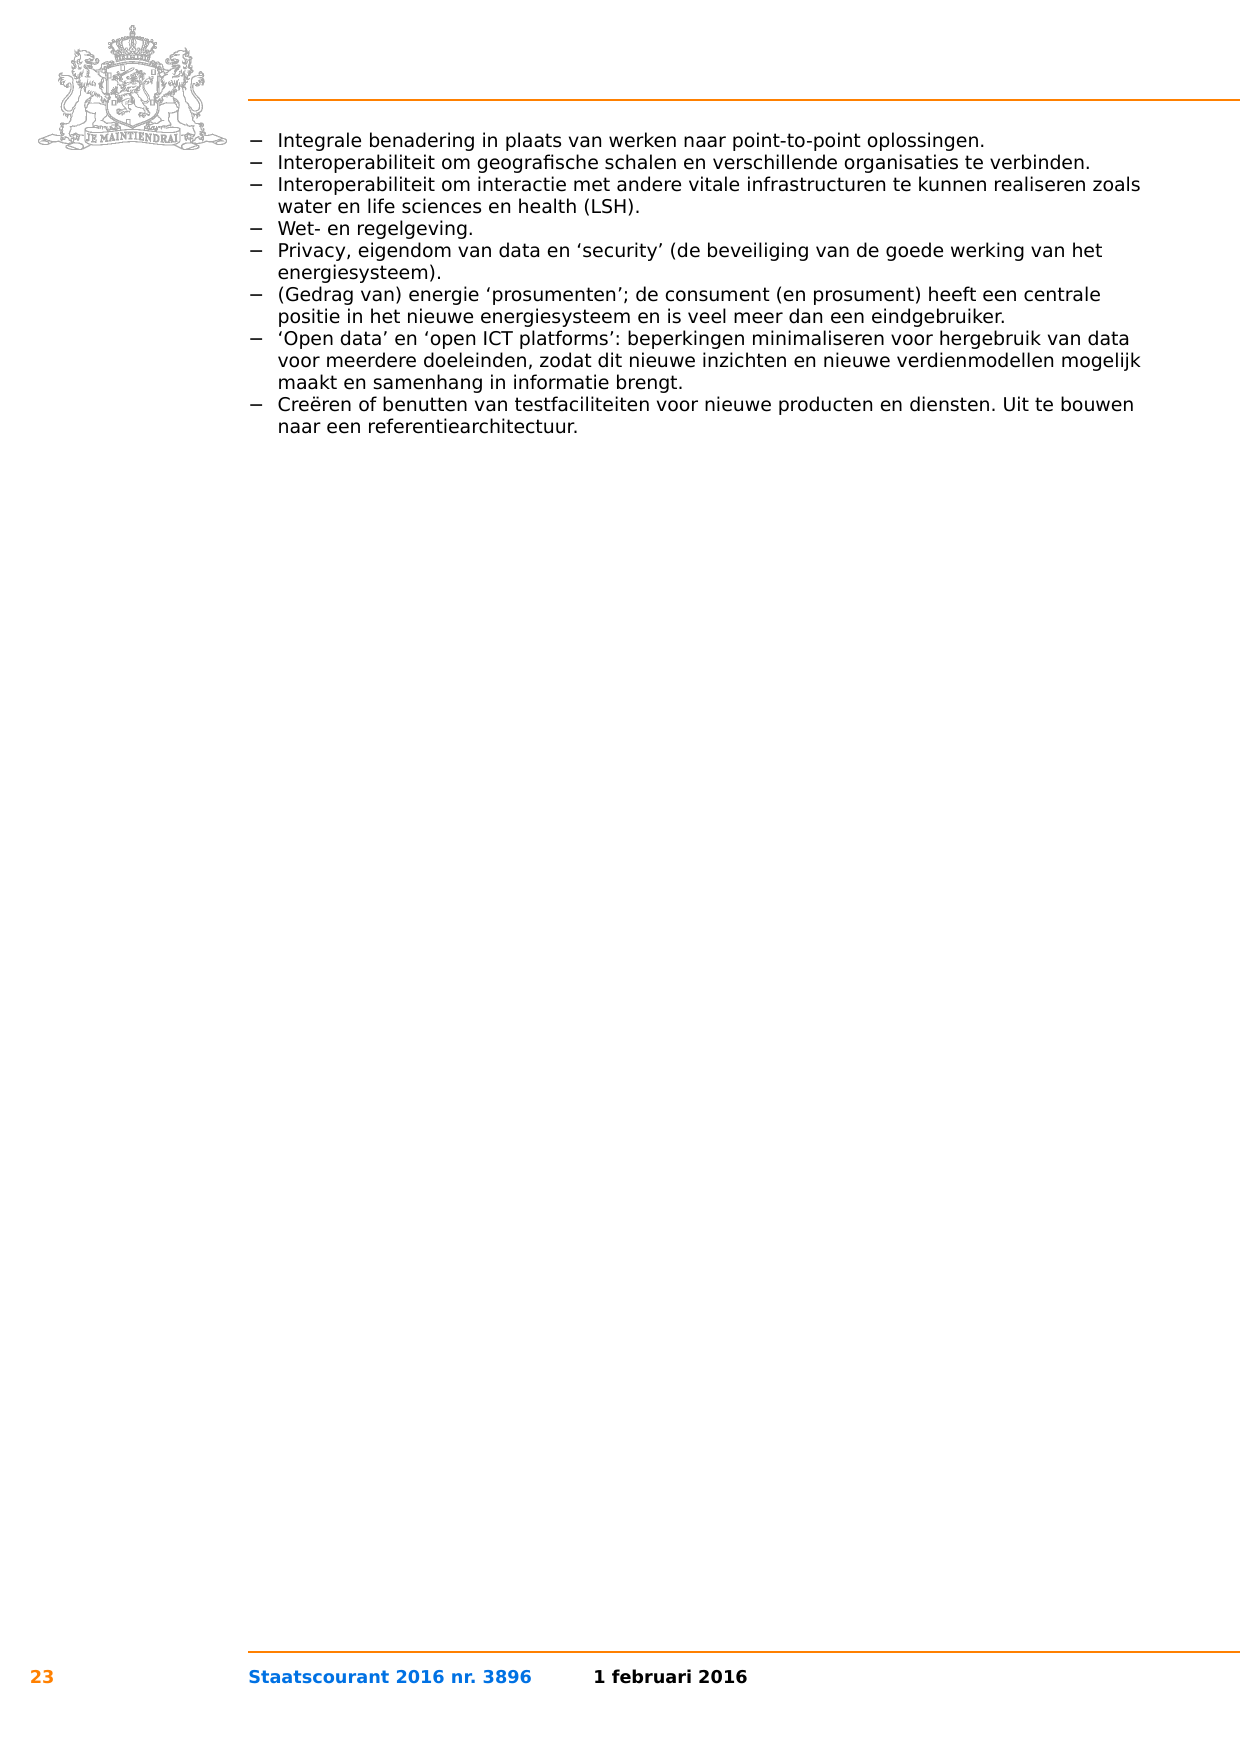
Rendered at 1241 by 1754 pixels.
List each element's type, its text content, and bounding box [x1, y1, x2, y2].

text − Wet- en regelgeving. [248, 218, 1163, 240]
text − (Gedrag van) energie ‘prosumenten’; de consument (en prosument) heeft een centrale positie in het nieuwe energiesysteem en is veel meer dan een eindgebruiker. [248, 284, 1163, 328]
text − Integrale benadering in plaats van werken naar point-to-point oplossingen. [248, 130, 1163, 152]
picture [38, 25, 227, 150]
text − Interoperabiliteit om interactie met andere vitale infrastructuren te kunnen realiseren zoals water en life sciences en health (LSH). [248, 174, 1163, 218]
text − Interoperabiliteit om geografische schalen en verschillende organisaties te verbinden. [248, 152, 1163, 174]
text − Privacy, eigendom van data en ‘security’ (de beveiliging van de goede werking van het energiesysteem). [248, 240, 1163, 284]
text − Creëren of benutten van testfaciliteiten voor nieuwe producten en diensten. Uit te bouwen naar een referentiearchitectuur. [248, 394, 1163, 438]
text − ‘Open data’ en ‘open ICT platforms’: beperkingen minimaliseren voor hergebruik van data voor meerdere doeleinden, zodat dit nieuwe inzichten en nieuwe verdienmodellen mogelijk maakt en samenhang in informatie brengt. [248, 328, 1163, 394]
